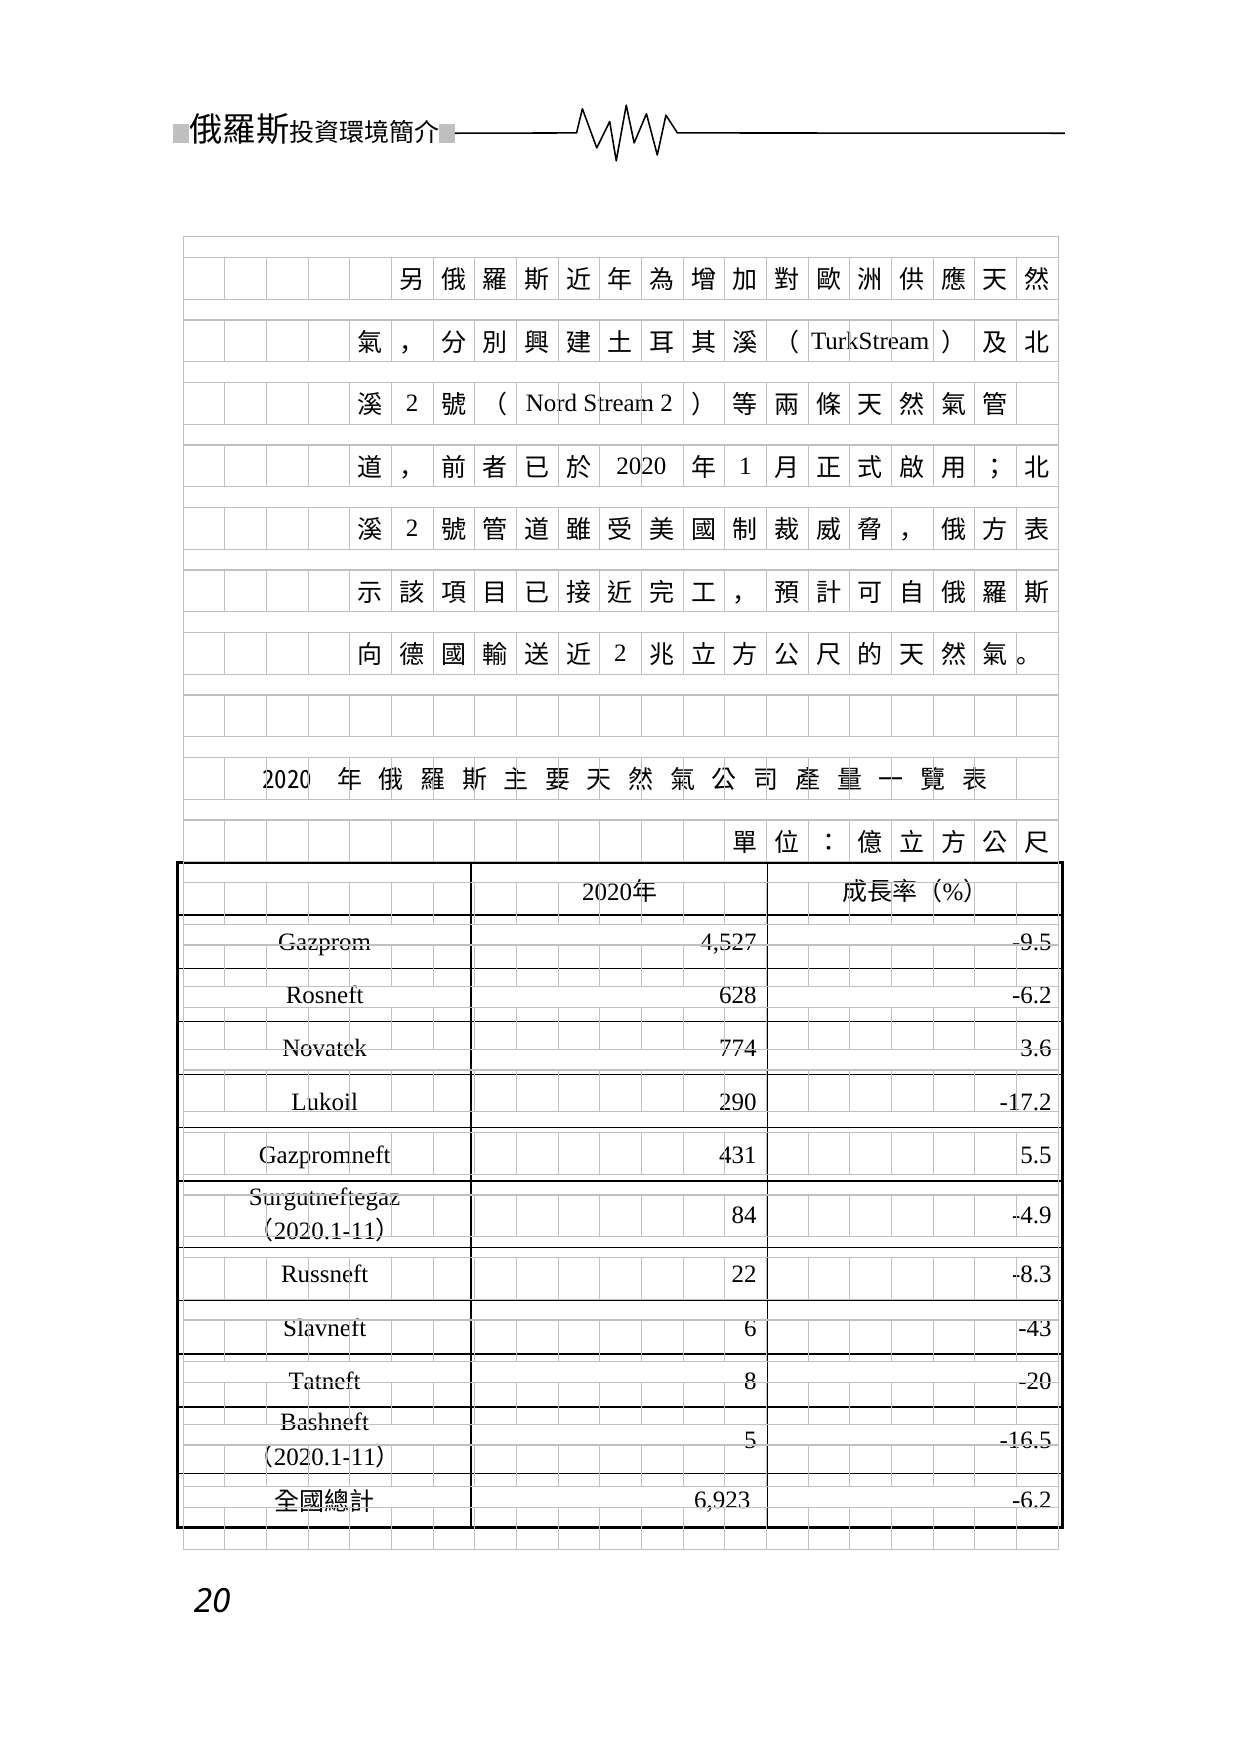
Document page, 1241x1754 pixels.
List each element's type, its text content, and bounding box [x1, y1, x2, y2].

table_cell Novatek [350, 1022, 391, 1049]
table_cell -9.5 [850, 916, 891, 924]
table_cell Lukoil [184, 1112, 470, 1127]
table_cell -16.5 [850, 1446, 891, 1472]
table_cell Gazpromneft [184, 1128, 470, 1132]
text [225, 821, 266, 861]
table_header 2020年 [725, 883, 766, 914]
table_cell 全國總計 [267, 1508, 308, 1526]
table_cell [809, 969, 849, 986]
table_cell -8.3 [975, 1258, 1016, 1299]
table_cell 4,527 [600, 946, 641, 967]
table_cell Gazprom [179, 916, 183, 967]
table_cell -20 [934, 1355, 974, 1361]
table_cell -4.9 [1017, 1196, 1058, 1236]
table_cell [600, 1258, 641, 1299]
table_cell -4.9 [850, 1196, 891, 1236]
table_cell Tatneft [309, 1383, 349, 1406]
table_header [225, 883, 266, 914]
table_cell Novatek [434, 1022, 470, 1049]
table_cell [642, 1196, 683, 1236]
table_cell -17.2 [934, 1075, 974, 1111]
table_cell [684, 1196, 724, 1236]
table_header 成長率（%） [875, 883, 891, 891]
table_cell -6.2 [809, 1508, 849, 1526]
text 另俄羅斯近年為增加對歐洲供應天然氣，分別興建土耳其溪（TurkStream）及北溪2號（Nord Stream 2）等兩條天然氣管道，前者已於2020年1月正式啟用；北溪2號管道雖受美國制裁威脅，俄方表示該項目已接近完工，預計可自俄羅斯向德國輸送近2兆立方公尺的天然氣。 [330, 237, 1058, 257]
table_cell Tatneft [392, 1355, 433, 1361]
table_cell -8.3 [809, 1258, 849, 1299]
table_header [184, 883, 224, 914]
table_cell Surgutneftegaz （2020.1-11） [267, 1196, 308, 1236]
table_cell 774 [642, 1022, 683, 1049]
table_cell Gazprom [350, 916, 391, 924]
table_cell -4.9 [768, 1182, 1058, 1194]
text 2020年俄羅斯主要天然氣公司產量一覽表 [559, 758, 599, 799]
table_cell 3.6 [850, 1022, 891, 1049]
table_cell -4.9 [892, 1196, 933, 1236]
table_cell [475, 969, 516, 986]
table_cell Gazprom [392, 916, 433, 924]
table_cell [434, 1008, 470, 1021]
table_cell Bashneft （2020.1-11） [350, 1446, 391, 1472]
table_cell 全國總計 [184, 1487, 470, 1507]
table_cell 4,527 [475, 916, 516, 924]
table_cell 6,923 [472, 1487, 767, 1507]
table_cell -6.2 [975, 1474, 1016, 1486]
table_cell -6.2 [934, 1508, 974, 1526]
table_cell [975, 1133, 1016, 1174]
table_cell -9.5 [768, 925, 1058, 944]
table_cell Bashneft （2020.1-11） [392, 1408, 433, 1424]
text 方 [934, 821, 974, 861]
table_cell [600, 1008, 641, 1021]
table_cell -16.5 [975, 1408, 1016, 1424]
table_cell [809, 1133, 849, 1174]
table_cell 5 [725, 1446, 766, 1472]
table_cell Russneft [434, 1258, 470, 1299]
table_cell 5 [559, 1408, 599, 1424]
table_cell [179, 969, 183, 1021]
table_cell -20 [850, 1383, 891, 1406]
text [392, 821, 433, 861]
table_cell 5 [472, 1425, 767, 1444]
table_cell 8 [725, 1383, 766, 1406]
table_cell [559, 1321, 599, 1353]
table_header 2020年 [684, 883, 724, 914]
table_cell -16.5 [768, 1408, 808, 1424]
table_cell 4,527 [559, 916, 599, 924]
table_cell -20 [768, 1383, 808, 1406]
table_header 2020年 [642, 883, 683, 914]
table_cell [350, 1008, 391, 1021]
table_cell 290 [475, 1075, 516, 1111]
table_cell -20 [768, 1362, 1058, 1382]
table_cell -20 [892, 1383, 933, 1406]
table_cell Surgutneftegaz （2020.1-11） [225, 1196, 266, 1236]
text 2020年俄羅斯主要天然氣公司產量一覽表 [392, 758, 433, 799]
table_cell -17.2 [850, 1075, 891, 1111]
table_cell -9.5 [1017, 916, 1058, 924]
table_cell [475, 1196, 516, 1236]
table_cell Slavneft [434, 1321, 470, 1353]
table_cell 全國總計 [303, 1492, 313, 1507]
table_cell [642, 1321, 683, 1353]
table_cell 全國總計 [392, 1474, 433, 1486]
table_cell 290 [472, 1112, 767, 1127]
text 2020年俄羅斯主要天然氣公司產量一覽表 [184, 737, 1058, 757]
text 2020年俄羅斯主要天然氣公司產量一覽表 [767, 758, 808, 799]
table_cell Gazprom [350, 946, 391, 967]
table_cell Novatek [179, 1022, 183, 1074]
table_cell [684, 1258, 724, 1299]
table_cell Novatek [225, 1022, 266, 1049]
table_cell [472, 1301, 767, 1319]
table_cell 774 [517, 1022, 558, 1049]
table_cell Tatneft [179, 1355, 183, 1406]
text 2020年俄羅斯主要天然氣公司產量一覽表 [600, 758, 641, 799]
text 2020年俄羅斯主要天然氣公司產量一覽表 [475, 758, 516, 799]
text [559, 821, 599, 861]
table_cell 5 [559, 1446, 599, 1472]
table_cell 8 [475, 1383, 516, 1406]
table_cell Gazpromneft [184, 1133, 224, 1174]
table_cell -20 [809, 1383, 849, 1406]
table_cell [267, 1008, 308, 1021]
table_cell 5 [600, 1408, 641, 1424]
table_cell 6,923 [642, 1474, 683, 1486]
table_cell [309, 969, 349, 986]
table_cell -4.9 [768, 1237, 1058, 1247]
table_cell [768, 969, 808, 986]
text [309, 821, 349, 861]
table_header [434, 883, 470, 914]
table_cell 5 [517, 1446, 558, 1472]
table_cell Gazprom [434, 946, 470, 967]
text [350, 821, 391, 861]
table_cell 4,527 [684, 916, 724, 924]
table_cell 5 [684, 1408, 724, 1424]
table_cell [892, 1008, 933, 1021]
table_cell [392, 969, 433, 986]
table_cell 6 [725, 1321, 766, 1353]
table_cell [559, 1008, 599, 1021]
table_cell 全國總計 [434, 1508, 470, 1526]
text [475, 821, 516, 861]
table_cell -6.2 [892, 1474, 933, 1486]
table_cell -20 [809, 1355, 849, 1361]
table_cell [975, 1008, 1016, 1021]
table_cell Slavneft [184, 1301, 470, 1319]
table_cell -16.5 [892, 1408, 933, 1424]
table_cell Surgutneftegaz （2020.1-11） [392, 1196, 433, 1236]
table_cell 431 [475, 1133, 516, 1174]
text [434, 821, 474, 861]
table_cell [809, 1321, 849, 1353]
table_cell -9.5 [850, 946, 891, 967]
table_cell 431 [559, 1133, 599, 1174]
table_cell Bashneft （2020.1-11） [184, 1425, 470, 1444]
table_cell [184, 1008, 224, 1021]
table_cell 8 [475, 1355, 516, 1361]
table_cell -9.5 [934, 916, 974, 924]
text 2020年俄羅斯主要天然氣公司產量一覽表 [350, 758, 391, 799]
table_cell -16.5 [892, 1446, 933, 1472]
table_cell [684, 1008, 724, 1021]
table_cell -16.5 [1017, 1446, 1058, 1472]
table_cell Slavneft [392, 1321, 433, 1353]
table_cell Tatneft [225, 1355, 266, 1361]
text 公 [975, 821, 1016, 861]
table_cell 3.6 [768, 1022, 808, 1049]
table_cell -16.5 [768, 1425, 1058, 1444]
table_cell Novatek [392, 1022, 433, 1049]
table_cell Rosneft [184, 987, 470, 1007]
text 2020年俄羅斯主要天然氣公司產量一覽表 [225, 758, 266, 799]
table_cell Gazpromneft [392, 1133, 433, 1174]
table_cell Russneft [184, 1248, 470, 1257]
table_cell Tatneft [350, 1383, 391, 1406]
table_cell -20 [1017, 1383, 1058, 1406]
text 2020年俄羅斯主要天然氣公司產量一覽表 [1017, 758, 1058, 799]
text [642, 821, 683, 861]
table_cell 4,527 [642, 946, 683, 967]
table_cell Bashneft （2020.1-11） [184, 1446, 224, 1472]
table_cell Slavneft [179, 1301, 183, 1353]
table_cell Tatneft [184, 1362, 470, 1382]
table_cell -9.5 [975, 916, 1016, 924]
table_cell -6.2 [768, 1487, 1058, 1507]
table_header 成長率（%） [850, 883, 891, 914]
table_cell Surgutneftegaz （2020.1-11） [434, 1196, 470, 1236]
table_cell 6,923 [600, 1508, 641, 1526]
table_cell Gazpromneft [309, 1133, 349, 1174]
table_cell 6,923 [517, 1474, 558, 1486]
text 立 [892, 821, 933, 861]
table_cell -16.5 [850, 1408, 891, 1424]
table_header [309, 883, 349, 914]
table_cell 全國總計 [225, 1474, 266, 1486]
table_cell 431 [472, 1175, 767, 1180]
table_cell 6,923 [475, 1508, 516, 1526]
table_cell 774 [725, 1022, 766, 1049]
table_cell 3.6 [934, 1022, 974, 1049]
text 2020年俄羅斯主要天然氣公司產量一覽表 [684, 758, 724, 799]
table_cell [475, 1258, 516, 1299]
table_cell Gazprom [225, 946, 266, 967]
table_cell 6,923 [642, 1508, 683, 1526]
table_cell [934, 1133, 974, 1174]
table_cell [1017, 1008, 1058, 1021]
table_cell -6.2 [1017, 1508, 1058, 1526]
table_cell 全國總計 [309, 1474, 349, 1486]
table_cell Bashneft （2020.1-11） [434, 1446, 470, 1472]
table_cell -4.9 [809, 1196, 849, 1236]
table_cell Bashneft （2020.1-11） [267, 1446, 308, 1472]
table_cell -17.2 [768, 1075, 808, 1111]
text [184, 821, 224, 861]
table_header 成長率（%） [1017, 883, 1058, 914]
table_cell 6,923 [559, 1474, 599, 1486]
table_cell Bashneft （2020.1-11） [225, 1446, 266, 1472]
table_cell 全國總計 [309, 1508, 349, 1526]
table_cell [517, 1321, 558, 1353]
table_cell [475, 1321, 516, 1353]
text 2020年俄羅斯主要天然氣公司產量一覽表 [267, 758, 308, 799]
table_cell Bashneft （2020.1-11） [309, 1408, 349, 1424]
table_cell 774 [472, 1050, 767, 1069]
table_cell [768, 1321, 808, 1353]
table_cell -17.2 [809, 1075, 849, 1111]
table_cell 6,923 [600, 1474, 641, 1486]
table_cell 5 [517, 1408, 558, 1424]
table_cell -9.5 [768, 946, 808, 967]
table_cell 5 [684, 1446, 724, 1472]
table_cell -16.5 [809, 1408, 849, 1424]
table_cell Russneft [350, 1258, 391, 1299]
table_cell Tatneft [225, 1383, 266, 1406]
table_cell 6,923 [684, 1508, 724, 1526]
text 另俄羅斯近年為增加對歐洲供應天然氣，分別興建土耳其溪（TurkStream）及北溪2號（Nord Stream 2）等兩條天然氣管道，前者已於2020年1月正式啟用；北溪2號管道雖受美國制裁威脅，俄方表示該項目已接近完工，預計可自俄羅斯向德國輸送近2兆立方公尺的天然氣。 [330, 612, 1058, 632]
table_header [350, 883, 391, 914]
table_cell 431 [600, 1133, 641, 1174]
table_cell 4,527 [642, 916, 683, 924]
table_cell 全國總計 [392, 1508, 433, 1526]
table_cell [809, 1008, 849, 1021]
table_cell [975, 1321, 1016, 1353]
table_cell Surgutneftegaz （2020.1-11） [184, 1182, 470, 1194]
table_cell [559, 969, 599, 986]
table_cell Russneft [179, 1248, 183, 1300]
text [267, 821, 308, 861]
table_cell 4,527 [725, 916, 766, 924]
table_cell [642, 1258, 683, 1299]
table_cell -6.2 [850, 1474, 891, 1486]
table_cell Tatneft [434, 1383, 470, 1406]
text 2020年俄羅斯主要天然氣公司產量一覽表 [892, 758, 933, 799]
table_cell Tatneft [267, 1383, 308, 1406]
table_cell Lukoil [434, 1075, 470, 1111]
table_cell Tatneft [309, 1355, 349, 1361]
table_cell 4,527 [600, 916, 641, 924]
table_header 2020年 [559, 883, 599, 914]
table_cell -4.9 [768, 1196, 808, 1236]
table_cell -9.5 [892, 946, 933, 967]
table_cell Gazpromneft [225, 1133, 266, 1174]
table_cell 5 [600, 1446, 641, 1472]
text ： [809, 821, 849, 861]
table_cell [517, 1258, 558, 1299]
table_cell [684, 969, 724, 986]
table_cell Gazprom [309, 946, 349, 967]
table_header 成長率（%） [768, 864, 1058, 882]
table_cell Gazprom [184, 916, 224, 924]
table_cell 431 [725, 1133, 766, 1174]
table_cell 8 [642, 1355, 683, 1361]
table_cell 290 [725, 1075, 766, 1111]
table_cell [768, 1175, 1058, 1180]
table_cell 5 [642, 1408, 683, 1424]
table_cell -6.2 [768, 987, 1058, 1007]
table_cell -16.5 [934, 1446, 974, 1472]
table_cell 6,923 [725, 1508, 766, 1526]
table_cell Bashneft （2020.1-11） [184, 1408, 224, 1424]
table_cell [472, 1248, 767, 1257]
text 另俄羅斯近年為增加對歐洲供應天然氣，分別興建土耳其溪（TurkStream）及北溪2號（Nord Stream 2）等兩條天然氣管道，前者已於2020年1月正式啟用；北溪2號管道雖受美國制裁威脅，俄方表示該項目已接近完工，預計可自俄羅斯向德國輸送近2兆立方公尺的天然氣。 [330, 487, 1058, 507]
table_header 成長率（%） [975, 883, 1016, 914]
table_cell -8.3 [934, 1258, 974, 1299]
table_cell Gazprom [225, 916, 266, 924]
table_cell [517, 969, 558, 986]
table_header 2020年 [472, 864, 767, 882]
table_cell 5 [642, 1446, 683, 1472]
table_cell [642, 1008, 683, 1021]
table_cell Slavneft [184, 1321, 224, 1353]
table_cell -20 [850, 1355, 891, 1361]
table_cell 290 [517, 1075, 558, 1111]
table_cell Gazprom [434, 916, 470, 924]
table_cell -17.2 [1017, 1075, 1058, 1111]
table_cell 774 [684, 1022, 724, 1049]
table_cell -16.5 [809, 1446, 849, 1472]
table_cell -20 [975, 1355, 1016, 1361]
table_cell Novatek [309, 1022, 349, 1049]
table_cell 3.6 [809, 1022, 849, 1049]
table_cell -16.5 [1017, 1408, 1058, 1424]
table_cell Surgutneftegaz （2020.1-11） [184, 1237, 470, 1247]
table_cell Gazpromneft [434, 1133, 470, 1174]
table_cell 774 [475, 1022, 516, 1049]
text [600, 821, 641, 861]
text 2020年俄羅斯主要天然氣公司產量一覽表 [434, 758, 474, 799]
table_cell -9.5 [934, 946, 974, 967]
table_cell -43 [1017, 1321, 1058, 1353]
table_cell Gazprom [309, 916, 349, 924]
table_cell Gazprom [184, 946, 224, 967]
table_header 2020年 [475, 883, 516, 914]
table_cell Lukoil [350, 1075, 391, 1111]
table_cell [850, 969, 891, 986]
table_cell [225, 969, 266, 986]
table_cell -20 [768, 1355, 808, 1361]
table_cell -4.9 [934, 1196, 974, 1236]
table_header [184, 864, 470, 882]
table_cell [600, 1196, 641, 1236]
table_cell [725, 1008, 766, 1021]
table_cell -6.2 [934, 1474, 974, 1486]
table_cell Lukoil [225, 1075, 266, 1111]
table_cell 84 [725, 1196, 766, 1236]
table_cell [517, 1196, 558, 1236]
text 另俄羅斯近年為增加對歐洲供應天然氣，分別興建土耳其溪（TurkStream）及北溪2號（Nord Stream 2）等兩條天然氣管道，前者已於2020年1月正式啟用；北溪2號管道雖受美國制裁威脅，俄方表示該項目已接近完工，預計可自俄羅斯向德國輸送近2兆立方公尺的天然氣。 [330, 550, 1058, 569]
table_cell [472, 1182, 767, 1194]
table_cell 4,527 [725, 946, 766, 967]
table_cell 290 [684, 1075, 724, 1111]
table_cell 3.6 [892, 1022, 933, 1049]
table_cell 8 [517, 1355, 558, 1361]
table_cell Russneft [309, 1258, 349, 1299]
table_cell 22 [725, 1258, 766, 1299]
table_cell [934, 1008, 974, 1021]
table_header 成長率（%） [934, 883, 974, 914]
table_cell 4,527 [517, 916, 558, 924]
table_cell -8.3 [768, 1248, 1058, 1257]
table_header [392, 883, 433, 914]
table_cell 431 [684, 1133, 724, 1174]
table_cell Gazprom [267, 946, 308, 967]
table_cell 4,527 [684, 946, 724, 967]
text 尺 [1017, 821, 1058, 861]
table_cell -20 [975, 1383, 1016, 1406]
table_cell [934, 1321, 974, 1353]
table_cell 290 [559, 1075, 599, 1111]
table_cell Gazprom [392, 946, 433, 967]
table_cell 3.6 [1017, 1022, 1058, 1049]
text [184, 800, 1058, 819]
table_cell 431 [517, 1133, 558, 1174]
text 2020年俄羅斯主要天然氣公司產量一覽表 [934, 758, 974, 799]
table_cell [934, 969, 974, 986]
table_cell [1017, 969, 1058, 986]
table_cell -20 [892, 1355, 933, 1361]
table_cell -16.5 [975, 1446, 1016, 1472]
table_cell 774 [600, 1022, 641, 1049]
table_cell [768, 1301, 1058, 1319]
table_cell -9.5 [809, 946, 849, 967]
table_cell 5 [475, 1408, 516, 1424]
table_cell 774 [559, 1022, 599, 1049]
table_cell [350, 969, 391, 986]
table_cell 431 [472, 1128, 767, 1132]
table_cell Bashneft （2020.1-11） [434, 1408, 470, 1424]
table_cell Bashneft （2020.1-11） [309, 1446, 349, 1472]
table_cell [892, 969, 933, 986]
table_cell [768, 1133, 808, 1174]
table_cell 全國總計 [314, 1492, 320, 1507]
table_cell -8.3 [892, 1258, 933, 1299]
table_cell 290 [642, 1075, 683, 1111]
table_cell Slavneft [350, 1321, 391, 1353]
table_cell 8 [684, 1383, 724, 1406]
table_cell Tatneft [392, 1383, 433, 1406]
table_cell 6,923 [684, 1474, 724, 1486]
table_cell 8 [600, 1355, 641, 1361]
table_cell 全國總計 [184, 1508, 224, 1526]
table_cell -9.5 [809, 916, 849, 924]
table_header 成長率（%） [768, 883, 808, 914]
table_cell Lukoil [179, 1075, 183, 1127]
table_cell Lukoil [184, 1075, 224, 1111]
table_cell Lukoil [309, 1075, 349, 1111]
table_cell 8 [559, 1355, 599, 1361]
table_cell [850, 1133, 891, 1174]
table_cell 5.5 [1017, 1133, 1058, 1174]
table_cell -9.5 [1017, 946, 1058, 967]
table_cell 全國總計 [225, 1508, 266, 1526]
table_cell [600, 969, 641, 986]
text 2020年俄羅斯主要天然氣公司產量一覽表 [309, 758, 349, 799]
text 2020年俄羅斯主要天然氣公司產量一覽表 [850, 758, 891, 799]
table_cell [392, 1008, 433, 1021]
table_cell [684, 1321, 724, 1353]
table_cell 6,923 [559, 1508, 599, 1526]
table_cell [892, 1133, 933, 1174]
table_cell Slavneft [267, 1321, 308, 1353]
table_cell 全國總計 [350, 1474, 391, 1486]
table_cell 4,527 [472, 925, 767, 944]
table_cell 全國總計 [267, 1474, 308, 1486]
table_cell Gazprom [267, 916, 308, 924]
table_cell -6.2 [768, 1474, 808, 1486]
table_cell Russneft [184, 1258, 224, 1299]
table_header 成長率（%） [892, 883, 933, 914]
text 2020年俄羅斯主要天然氣公司產量一覽表 [809, 758, 849, 799]
table_cell 8 [725, 1355, 766, 1361]
table_cell [184, 969, 224, 986]
table_cell Gazpromneft [184, 1175, 470, 1180]
table_header 2020年 [517, 883, 558, 914]
table_cell Tatneft [184, 1355, 224, 1361]
text [517, 821, 558, 861]
table_cell Novatek [267, 1022, 308, 1049]
table_cell Tatneft [350, 1355, 391, 1361]
table_cell -6.2 [809, 1474, 849, 1486]
table_cell 8 [642, 1383, 683, 1406]
table_cell -6.2 [892, 1508, 933, 1526]
table_cell -20 [934, 1383, 974, 1406]
table_cell Novatek [184, 1050, 470, 1069]
table_cell [850, 1321, 891, 1353]
table_cell 8 [559, 1383, 599, 1406]
table_cell -4.9 [975, 1196, 1016, 1236]
table_cell Lukoil [392, 1075, 433, 1111]
table_cell [850, 1008, 891, 1021]
table_cell -6.2 [850, 1508, 891, 1526]
table_cell Slavneft [225, 1321, 266, 1353]
table_cell -17.2 [975, 1075, 1016, 1111]
table_cell [475, 1008, 516, 1021]
text 2020年俄羅斯主要天然氣公司產量一覽表 [517, 758, 558, 799]
table_cell -8.3 [768, 1258, 808, 1299]
table_cell [434, 969, 470, 986]
table_cell [892, 1321, 933, 1353]
table_cell Tatneft [184, 1383, 224, 1406]
table_cell -8.3 [1017, 1258, 1058, 1299]
table_cell 全國總計 [350, 1508, 391, 1526]
table_cell 6,923 [725, 1474, 766, 1486]
table_cell 6,923 [517, 1508, 558, 1526]
table_cell 8 [472, 1362, 767, 1382]
table_cell -20 [1017, 1355, 1058, 1361]
table_cell [472, 1237, 767, 1247]
text 2020年俄羅斯主要天然氣公司產量一覽表 [975, 758, 1016, 799]
table_cell Russneft [267, 1258, 308, 1299]
table_cell [768, 1008, 808, 1021]
table_cell Tatneft [267, 1355, 308, 1361]
text [684, 821, 724, 861]
table_header 2020年 [600, 883, 641, 914]
table_cell 628 [472, 987, 767, 1007]
table_cell Bashneft （2020.1-11） [350, 1408, 391, 1424]
table_cell Russneft [225, 1258, 266, 1299]
table_cell [768, 1128, 1058, 1132]
table_cell 全國總計 [179, 1474, 183, 1526]
table_cell [517, 1008, 558, 1021]
table_cell 8 [684, 1355, 724, 1361]
table_cell Gazprom [184, 925, 470, 944]
table_cell Russneft [392, 1258, 433, 1299]
table_cell [975, 969, 1016, 986]
table_cell Slavneft [309, 1321, 349, 1353]
text 2020年俄羅斯主要天然氣公司產量一覽表 [642, 758, 683, 799]
table_cell Surgutneftegaz （2020.1-11） [184, 1196, 224, 1236]
table_header [267, 883, 308, 914]
table_cell -16.5 [768, 1446, 808, 1472]
table_cell Bashneft （2020.1-11） [392, 1446, 433, 1472]
table_cell 3.6 [768, 1050, 1058, 1069]
table_header [179, 864, 183, 914]
table_cell Lukoil [267, 1075, 308, 1111]
text 億 [850, 821, 891, 861]
table_cell -8.3 [850, 1258, 891, 1299]
table_cell 8 [517, 1383, 558, 1406]
table_cell 6,923 [475, 1474, 516, 1486]
table_cell Gazpromneft [350, 1133, 391, 1174]
table_cell 3.6 [975, 1022, 1016, 1049]
table_cell -17.2 [892, 1075, 933, 1111]
table_cell [559, 1258, 599, 1299]
table_cell Tatneft [434, 1355, 470, 1361]
table_cell -17.2 [768, 1112, 1058, 1127]
table_cell -6.2 [768, 1508, 808, 1526]
table_cell -6.2 [1017, 1474, 1058, 1486]
table_cell Bashneft （2020.1-11） [267, 1408, 308, 1424]
table_cell 290 [600, 1075, 641, 1111]
table_cell Bashneft （2020.1-11） [225, 1408, 266, 1424]
table_cell 4,527 [559, 946, 599, 967]
table_cell [725, 969, 766, 986]
table_cell [267, 969, 308, 986]
table_cell [559, 1196, 599, 1236]
table_cell 全國總計 [184, 1474, 224, 1486]
table_cell -16.5 [934, 1408, 974, 1424]
table_cell -9.5 [892, 916, 933, 924]
table_cell [225, 1008, 266, 1021]
table_cell 4,527 [475, 946, 516, 967]
text 另俄羅斯近年為增加對歐洲供應天然氣，分別興建土耳其溪（TurkStream）及北溪2號（Nord Stream 2）等兩條天然氣管道，前者已於2020年1月正式啟用；北溪2號管道雖受美國制裁威脅，俄方表示該項目已接近完工，預計可自俄羅斯向德國輸送近2兆立方公尺的天然氣。 [330, 300, 1058, 319]
text 2020年俄羅斯主要天然氣公司產量一覽表 [184, 758, 224, 799]
table_cell 全國總計 [434, 1474, 470, 1486]
text 單 [725, 821, 766, 861]
table_cell Surgutneftegaz （2020.1-11） [309, 1196, 349, 1236]
table_cell [642, 969, 683, 986]
table_cell 5 [725, 1408, 766, 1424]
table_cell Gazpromneft [267, 1133, 308, 1174]
table_cell Novatek [184, 1022, 224, 1049]
table_cell 4,527 [517, 946, 558, 967]
table_cell 8 [600, 1383, 641, 1406]
table_cell 5 [475, 1446, 516, 1472]
table_cell -9.5 [975, 946, 1016, 967]
text 另俄羅斯近年為增加對歐洲供應天然氣，分別興建土耳其溪（TurkStream）及北溪2號（Nord Stream 2）等兩條天然氣管道，前者已於2020年1月正式啟用；北溪2號管道雖受美國制裁威脅，俄方表示該項目已接近完工，預計可自俄羅斯向德國輸送近2兆立方公尺的天然氣。 [330, 425, 1058, 444]
table_cell -9.5 [768, 916, 808, 924]
text 2020年俄羅斯主要天然氣公司產量一覽表 [725, 758, 766, 799]
table_cell [309, 1008, 349, 1021]
table_cell [600, 1321, 641, 1353]
text 另俄羅斯近年為增加對歐洲供應天然氣，分別興建土耳其溪（TurkStream）及北溪2號（Nord Stream 2）等兩條天然氣管道，前者已於2020年1月正式啟用；北溪2號管道雖受美國制裁威脅，俄方表示該項目已接近完工，預計可自俄羅斯向德國輸送近2兆立方公尺的天然氣。 [330, 362, 1058, 382]
table_cell Surgutneftegaz （2020.1-11） [350, 1196, 391, 1236]
table_cell -6.2 [975, 1508, 1016, 1526]
table_cell 431 [642, 1133, 683, 1174]
text 位 [767, 821, 808, 861]
table_header 成長率（%） [809, 883, 849, 914]
